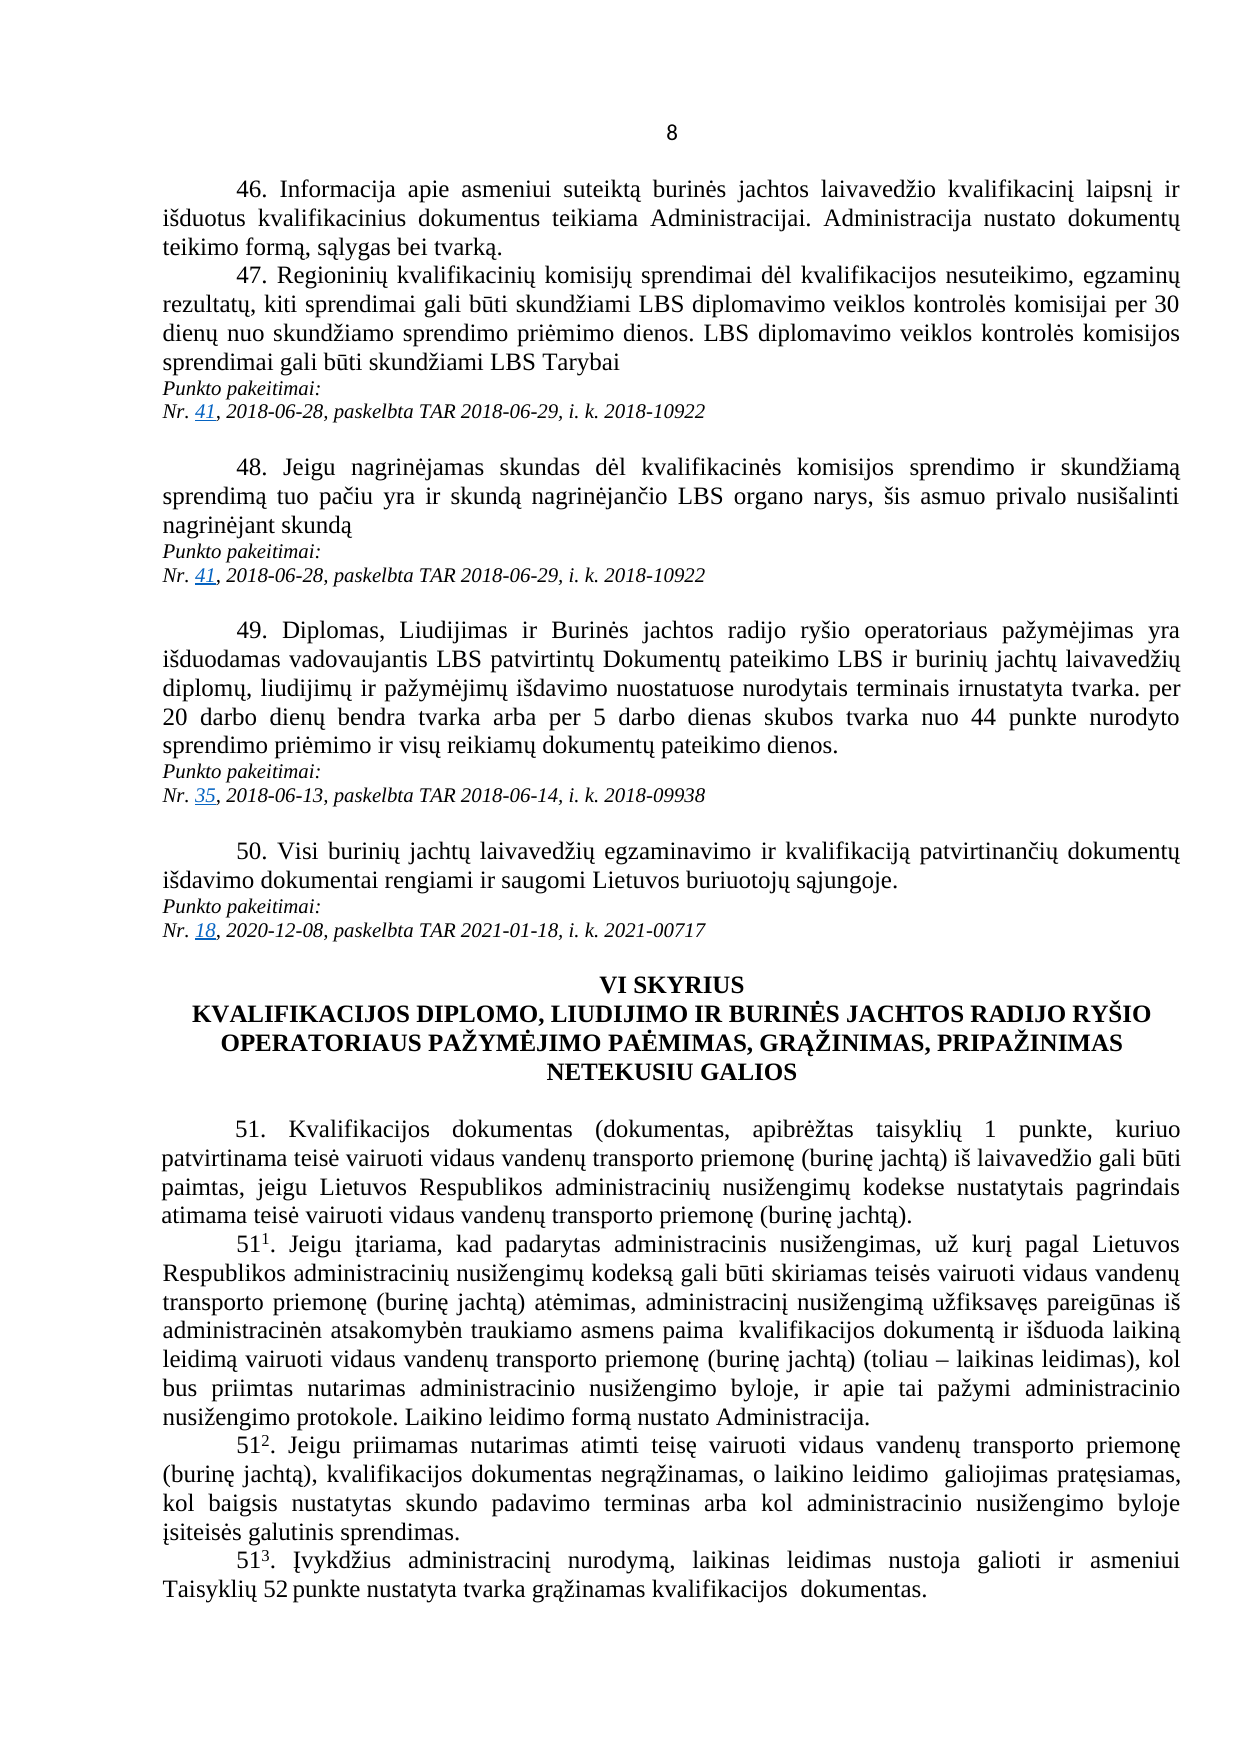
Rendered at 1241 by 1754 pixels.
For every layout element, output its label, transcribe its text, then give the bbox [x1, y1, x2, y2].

text Punkto pakeitimai: [162, 893, 1181, 918]
text Nr. 41, 2018-06-28, paskelbta TAR 2018-06-29, i. k. 2018-10922 [162, 563, 1181, 587]
text Punkto pakeitimai: [162, 375, 1181, 399]
text Punkto pakeitimai: [162, 538, 1181, 563]
text 513. Įvykdžius administracinį nurodymą, laikinas leidimas nustoja galioti ir asmeniui Taisyklių 52 punkte nustatyta tvarka grąžinamas kvalifikacijos dokumentas. [162, 1545, 1181, 1603]
text 512. Jeigu priimamas nutarimas atimti teisę vairuoti vidaus vandenų transporto priemonę (burinę jachtą), kvalifikacijos dokumentas negrąžinamas, o laikino leidimo galiojimas pratęsiamas, kol baigsis nustatytas skundo padavimo terminas arba kol administracinio nusižengimo byloje įsiteisės galutinis sprendimas. [162, 1430, 1181, 1545]
text 46. Informacija apie asmeniui suteiktą burinės jachtos laivavedžio kvalifikacinį laipsnį ir išduotus kvalifikacinius dokumentus teikiama Administracijai. Administracija nustato dokumentų teikimo formą, sąlygas bei tvarką. [162, 174, 1181, 260]
text 51. Kvalifikacijos dokumentas (dokumentas, apibrėžtas taisyklių 1 punkte, kuriuo patvirtinama teisė vairuoti vidaus vandenų transporto priemonę (burinę jachtą) iš laivavedžio gali būti paimtas, jeigu Lietuvos Respublikos administracinių nusižengimų kodekse nustatytais pagrindais atimama teisė vairuoti vidaus vandenų transporto priemonę (burinę jachtą). [161, 1114, 1181, 1229]
text Nr. 35, 2018-06-13, paskelbta TAR 2018-06-14, i. k. 2018-09938 [162, 783, 1181, 807]
text 48. Jeigu nagrinėjamas skundas dėl kvalifikacinės komisijos sprendimo ir skundžiamą sprendimą tuo pačiu yra ir skundą nagrinėjančio LBS organo narys, šis asmuo privalo nusišalinti nagrinėjant skundą [162, 452, 1181, 538]
text 511. Jeigu įtariama, kad padarytas administracinis nusižengimas, už kurį pagal Lietuvos Respublikos administracinių nusižengimų kodeksą gali būti skiriamas teisės vairuoti vidaus vandenų transporto priemonę (burinę jachtą) atėmimas, administracinį nusižengimą užfiksavęs pareigūnas iš administracinėn atsakomybėn traukiamo asmens paima kvalifikacijos dokumentą ir išduoda laikiną leidimą vairuoti vidaus vandenų transporto priemonę (burinę jachtą) (toliau – laikinas leidimas), kol bus priimtas nutarimas administracinio nusižengimo byloje, ir apie tai pažymi administracinio nusižengimo protokole. Laikino leidimo formą nustato Administracija. [162, 1229, 1181, 1430]
text 47. Regioninių kvalifikacinių komisijų sprendimai dėl kvalifikacijos nesuteikimo, egzaminų rezultatų, kiti sprendimai gali būti skundžiami LBS diplomavimo veiklos kontrolės komisijai per 30 dienų nuo skundžiamo sprendimo priėmimo dienos. LBS diplomavimo veiklos kontrolės komisijos sprendimai gali būti skundžiami LBS Tarybai [162, 260, 1181, 375]
text KVALIFIKACIJOS DIPLOMO, LIUDIJIMO IR BURINĖS JACHTOS RADIJO RYŠIO OPERATORIAUS PAŽYMĖJIMO PAĖMIMAS, GRĄŽINIMAS, PRIPAŽINIMAS NETEKUSIU GALIOS [162, 999, 1181, 1085]
text 50. Visi burinių jachtų laivavedžių egzaminavimo ir kvalifikaciją patvirtinančių dokumentų išdavimo dokumentai rengiami ir saugomi Lietuvos buriuotojų sąjungoje. [162, 836, 1181, 893]
text Punkto pakeitimai: [162, 759, 1181, 783]
text 49. Diplomas, Liudijimas ir Burinės jachtos radijo ryšio operatoriaus pažymėjimas yra išduodamas vadovaujantis LBS patvirtintų Dokumentų pateikimo LBS ir burinių jachtų laivavedžių diplomų, liudijimų ir pažymėjimų išdavimo nuostatuose nurodytais terminais irnustatyta tvarka. per 20 darbo dienų bendra tvarka arba per 5 darbo dienas skubos tvarka nuo 44 punkte nurodyto sprendimo priėmimo ir visų reikiamų dokumentų pateikimo dienos. [162, 615, 1181, 759]
text Nr. 41, 2018-06-28, paskelbta TAR 2018-06-29, i. k. 2018-10922 [162, 399, 1181, 423]
text VI SKYRIUS [162, 970, 1181, 999]
text Nr. 18, 2020-12-08, paskelbta TAR 2021-01-18, i. k. 2021-00717 [162, 918, 1181, 942]
